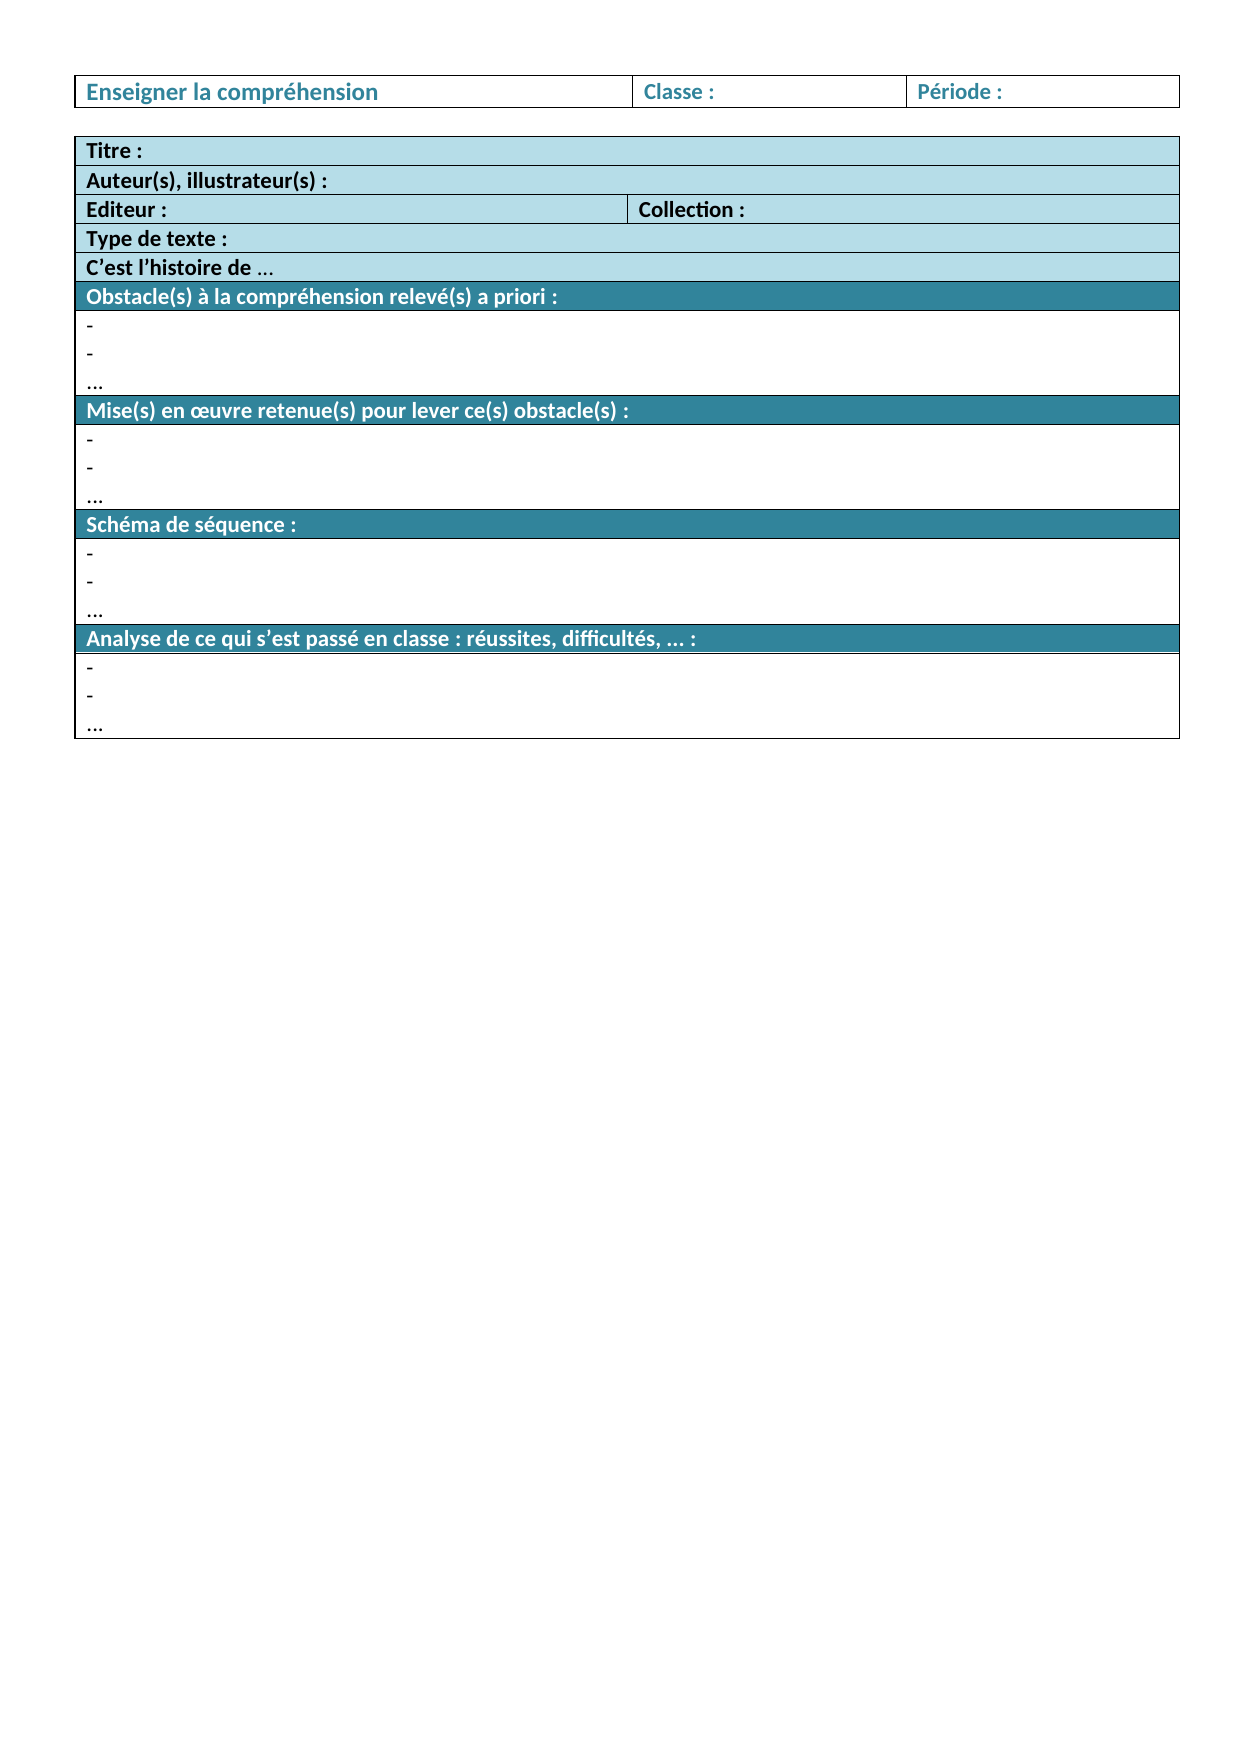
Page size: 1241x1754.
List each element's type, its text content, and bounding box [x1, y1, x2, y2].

table_cell Mise(s) en œuvre retenue(s) pour lever ce(s) obstacle(s) : [76, 396, 1179, 424]
table_cell - - ... [76, 311, 1179, 395]
table_cell - - ... [76, 425, 1179, 509]
table_cell C’est l’histoire de ... [76, 253, 1179, 281]
table_cell - - ... [76, 539, 1179, 623]
table_header Période : [907, 76, 1179, 107]
table_cell Type de texte : [76, 224, 1179, 252]
table_header Titre : [76, 137, 1179, 165]
table_header Classe : [633, 76, 906, 107]
table_cell - - ... [76, 654, 1179, 738]
table_cell Obstacle(s) à la compréhension relevé(s) a priori : [76, 282, 1179, 310]
table_cell Editeur : [76, 195, 627, 223]
table_cell Schéma de séquence : [76, 510, 1179, 538]
table_cell Collection : [628, 195, 1179, 223]
table_cell Auteur(s), illustrateur(s) : [76, 166, 1179, 194]
table_cell Analyse de ce qui s’est passé en classe : réussites, difficultés, ... : [76, 625, 1179, 652]
table_header Enseigner la compréhension [76, 76, 632, 107]
